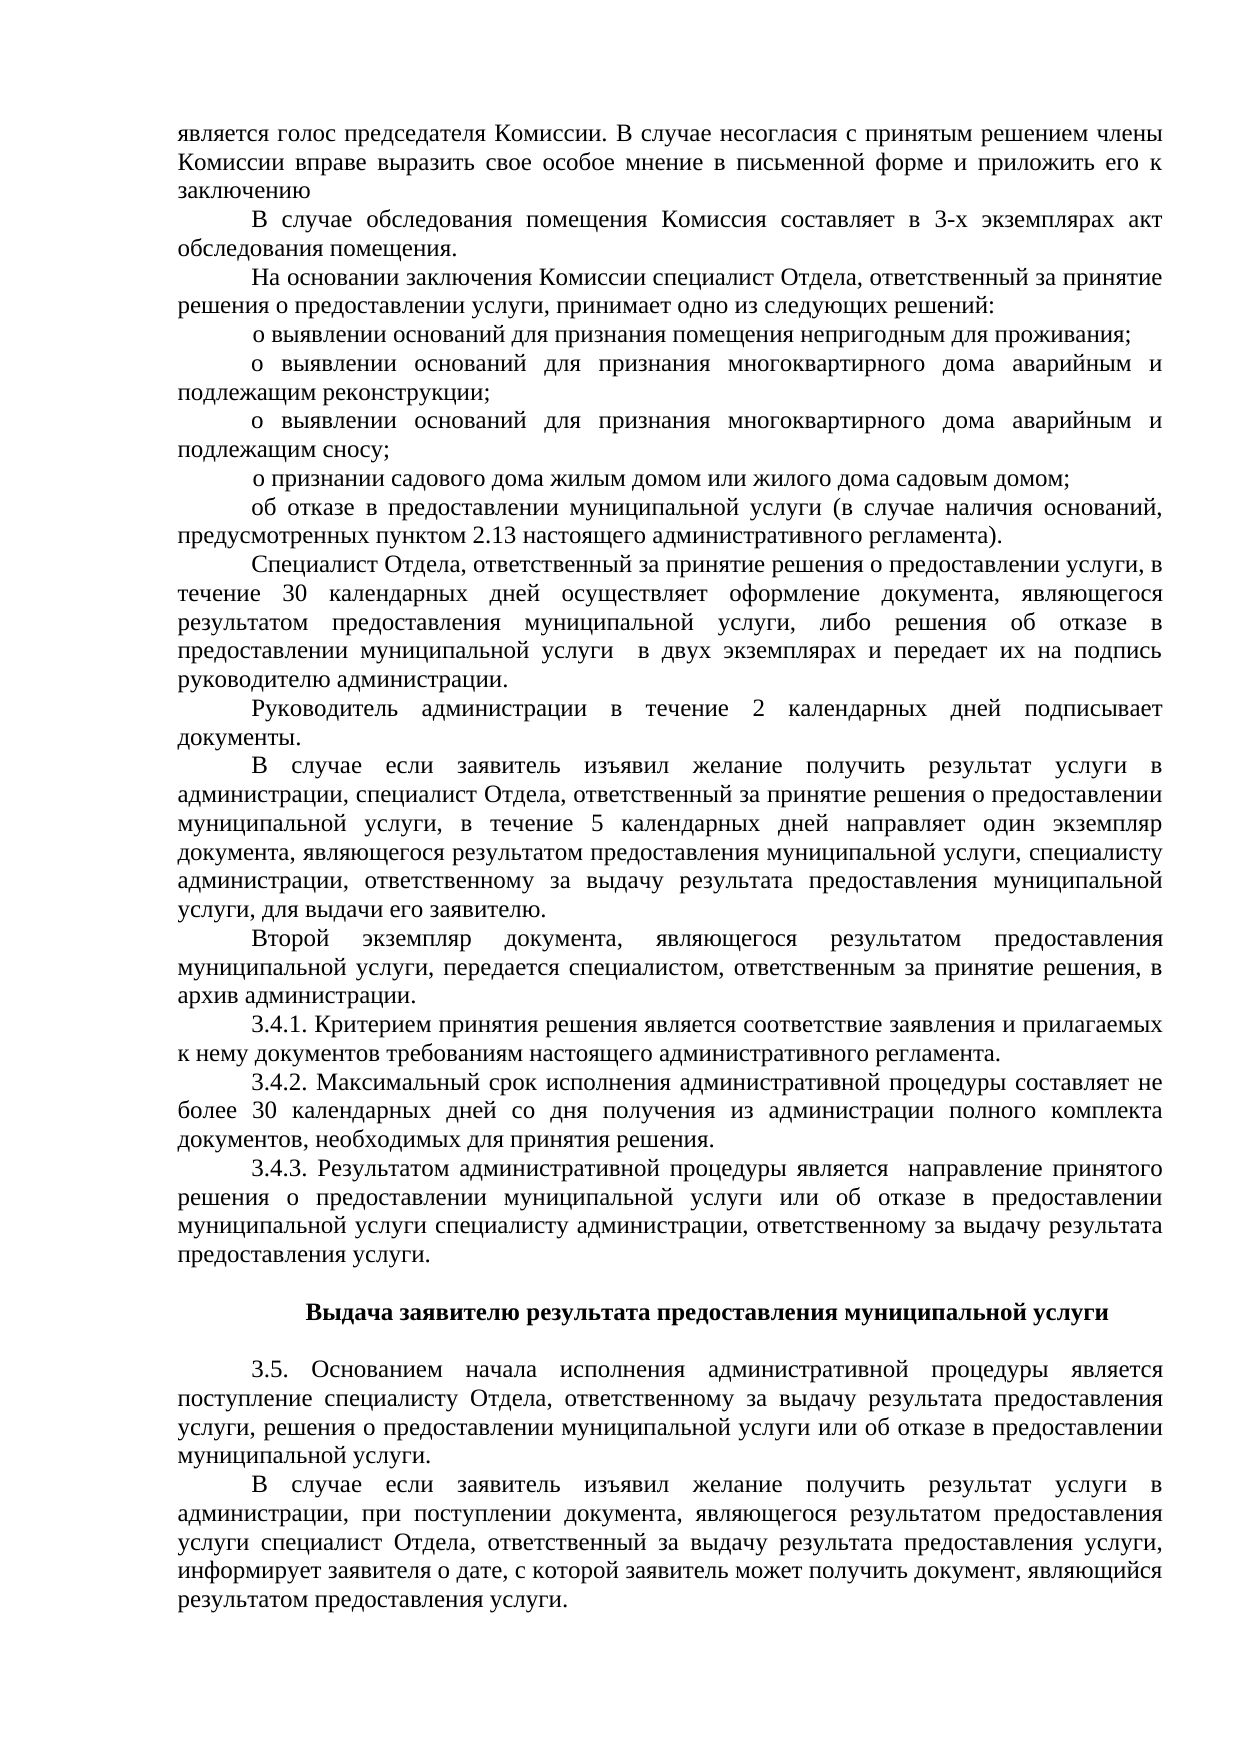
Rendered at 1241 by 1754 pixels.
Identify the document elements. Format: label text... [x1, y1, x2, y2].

text 3.4.2. Максимальный срок исполнения административной процедуры составляет не более 30 календарных дней со дня получения из администрации полного комплекта документов, необходимых для принятия решения. [177, 1067, 1164, 1153]
text В случае если заявитель изъявил желание получить результат услуги в администрации, при поступлении документа, являющегося результатом предоставления услуги специалист Отдела, ответственный за выдачу результата предоставления услуги, информирует заявителя о дате, с которой заявитель может получить документ, являющийся результатом предоставления услуги. [177, 1469, 1164, 1613]
text Руководитель администрации в течение 2 календарных дней подписывает документы. [177, 693, 1164, 751]
text Специалист Отдела, ответственный за принятие решения о предоставлении услуги, в течение 30 календарных дней осуществляет оформление документа, являющегося результатом предоставления муниципальной услуги, либо решения об отказе в предоставлении муниципальной услуги в двух экземплярах и передает их на подпись руководителю администрации. [177, 549, 1164, 693]
text о выявлении оснований для признания многоквартирного дома аварийным и подлежащим реконструкции; [177, 348, 1164, 406]
text В случае если заявитель изъявил желание получить результат услуги в администрации, специалист Отдела, ответственный за принятие решения о предоставлении муниципальной услуги, в течение 5 календарных дней направляет один экземпляр документа, являющегося результатом предоставления муниципальной услуги, специалисту администрации, ответственному за выдачу результата предоставления муниципальной услуги, для выдачи его заявителю. [177, 751, 1164, 923]
text является голос председателя Комиссии. В случае несогласия с принятым решением члены Комиссии вправе выразить свое особое мнение в письменной форме и приложить его к заключению [177, 118, 1164, 204]
text о признании садового дома жилым домом или жилого дома садовым домом; [177, 463, 1164, 492]
text 3.5. Основанием начала исполнения административной процедуры является поступление специалисту Отдела, ответственному за выдачу результата предоставления услуги, решения о предоставлении муниципальной услуги или об отказе в предоставлении муниципальной услуги. [177, 1354, 1164, 1469]
text В случае обследования помещения Комиссия составляет в 3-х экземплярах акт обследования помещения. [177, 204, 1164, 262]
text Второй экземпляр документа, являющегося результатом предоставления муниципальной услуги, передается специалистом, ответственным за принятие решения, в архив администрации. [177, 923, 1164, 1009]
text об отказе в предоставлении муниципальной услуги (в случае наличия оснований, предусмотренных пунктом 2.13 настоящего административного регламента). [177, 492, 1164, 549]
text о выявлении оснований для признания многоквартирного дома аварийным и подлежащим сносу; [177, 406, 1164, 463]
text 3.4.1. Критерием принятия решения является соответствие заявления и прилагаемых к нему документов требованиям настоящего административного регламента. [177, 1009, 1164, 1067]
text 3.4.3. Результатом административной процедуры является направление принятого решения о предоставлении муниципальной услуги или об отказе в предоставлении муниципальной услуги специалисту администрации, ответственному за выдачу результата предоставления услуги. [177, 1153, 1164, 1268]
text о выявлении оснований для признания помещения непригодным для проживания; [177, 319, 1164, 348]
text Выдача заявителю результата предоставления муниципальной услуги [177, 1297, 1164, 1326]
text На основании заключения Комиссии специалист Отдела, ответственный за принятие решения о предоставлении услуги, принимает одно из следующих решений: [177, 262, 1164, 319]
